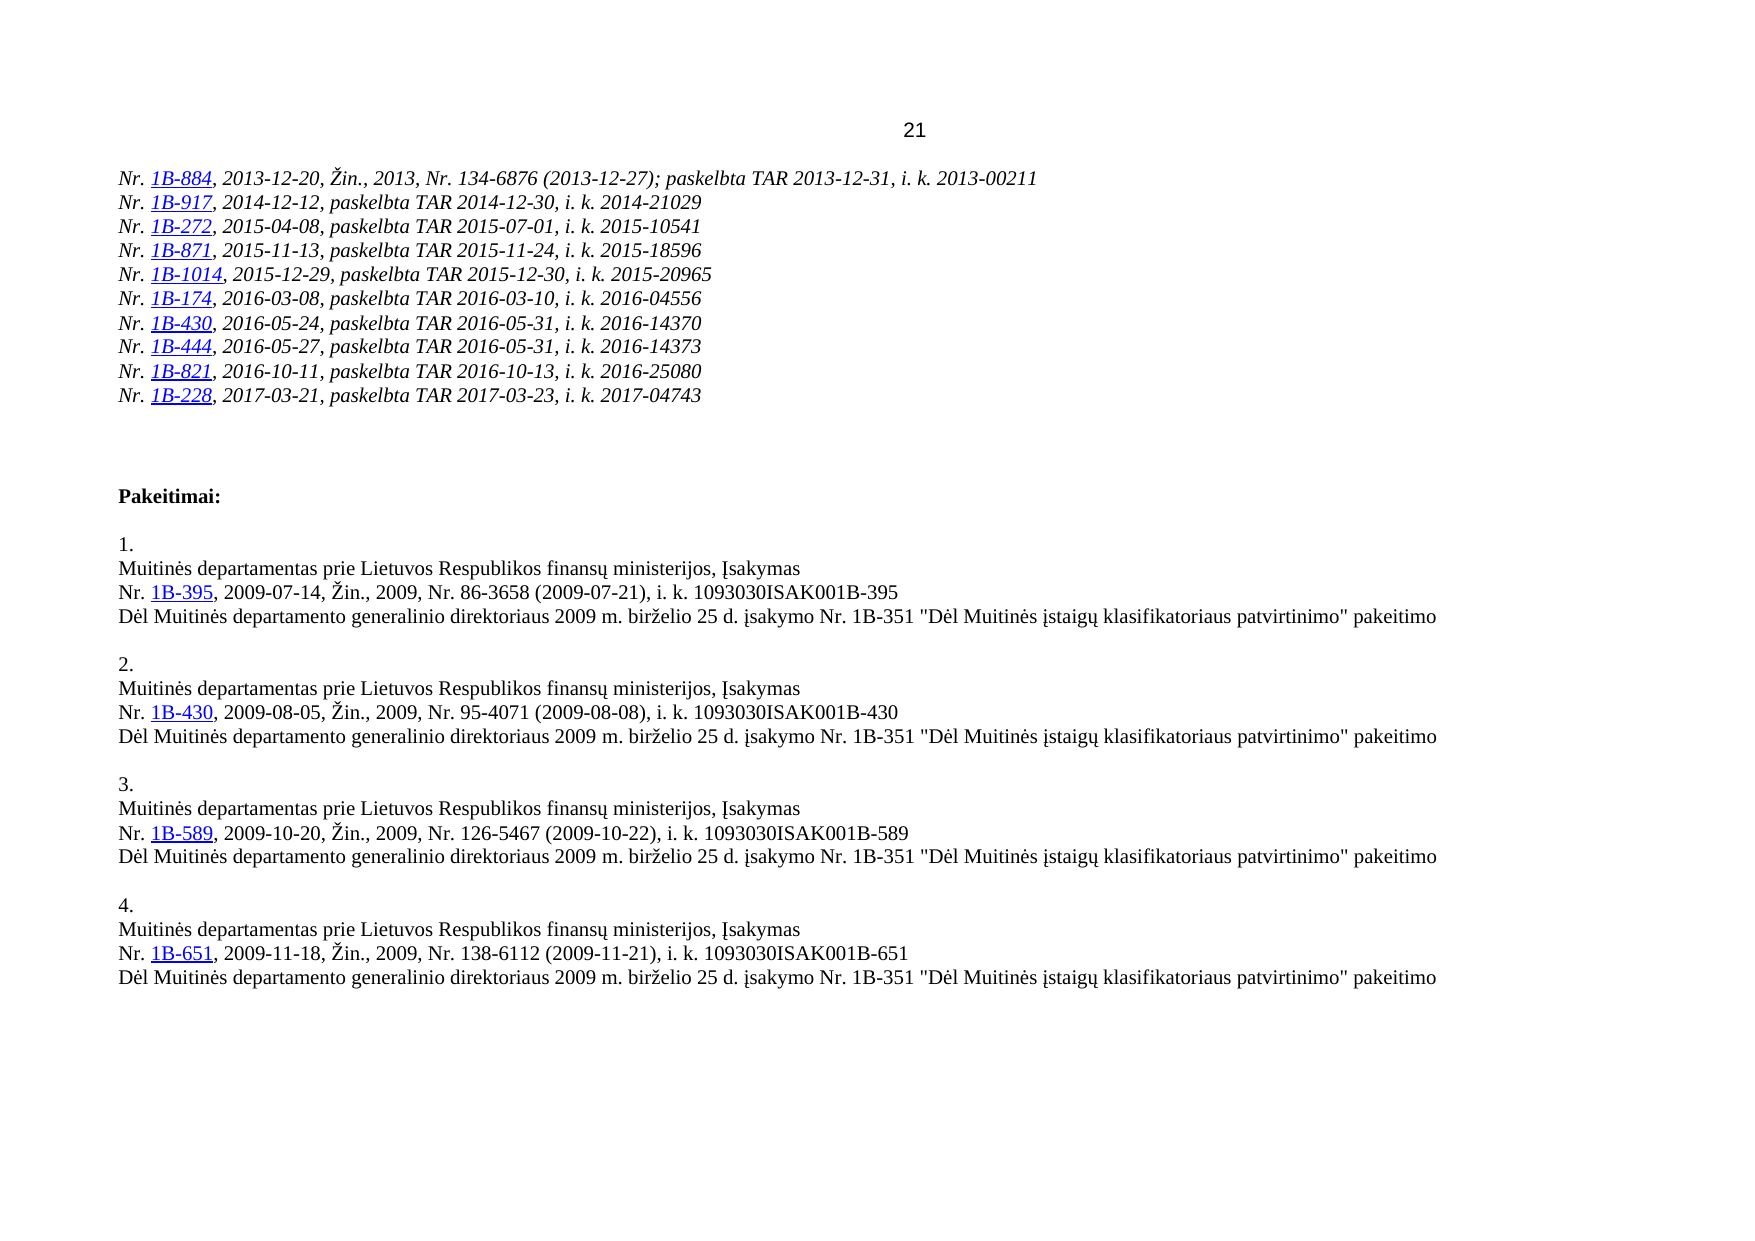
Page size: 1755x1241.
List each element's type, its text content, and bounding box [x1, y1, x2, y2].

text Dėl Muitinės departamento generalinio direktoriaus 2009 m. birželio 25 d. įsakymo Nr. 1B-351 "Dėl Muitinės įstaigų klasifikatoriaus patvirtinimo" pakeitimo [118, 604, 1636, 628]
text Nr. 1B-917, 2014-12-12, paskelbta TAR 2014-12-30, i. k. 2014-21029 [118, 190, 1636, 214]
text Nr. 1B-444, 2016-05-27, paskelbta TAR 2016-05-31, i. k. 2016-14373 [118, 334, 1636, 358]
text Nr. 1B-430, 2009-08-05, Žin., 2009, Nr. 95-4071 (2009-08-08), i. k. 1093030ISAK001B-430 [118, 700, 1636, 724]
text Nr. 1B-651, 2009-11-18, Žin., 2009, Nr. 138-6112 (2009-11-21), i. k. 1093030ISAK001B-651 [118, 941, 1636, 965]
text Muitinės departamentas prie Lietuvos Respublikos finansų ministerijos, Įsakymas [118, 676, 1636, 700]
text Nr. 1B-884, 2013-12-20, Žin., 2013, Nr. 134-6876 (2013-12-27); paskelbta TAR 2013-12-31, i. k. 2013-00211 [118, 166, 1636, 190]
text Nr. 1B-395, 2009-07-14, Žin., 2009, Nr. 86-3658 (2009-07-21), i. k. 1093030ISAK001B-395 [118, 580, 1636, 604]
text Nr. 1B-272, 2015-04-08, paskelbta TAR 2015-07-01, i. k. 2015-10541 [118, 214, 1636, 238]
text Nr. 1B-174, 2016-03-08, paskelbta TAR 2016-03-10, i. k. 2016-04556 [118, 286, 1636, 310]
text 2. [118, 652, 1636, 676]
text Dėl Muitinės departamento generalinio direktoriaus 2009 m. birželio 25 d. įsakymo Nr. 1B-351 "Dėl Muitinės įstaigų klasifikatoriaus patvirtinimo" pakeitimo [118, 965, 1636, 989]
text Nr. 1B-430, 2016-05-24, paskelbta TAR 2016-05-31, i. k. 2016-14370 [118, 310, 1636, 334]
text 3. [118, 772, 1636, 796]
text Nr. 1B-228, 2017-03-21, paskelbta TAR 2017-03-23, i. k. 2017-04743 [118, 383, 1636, 407]
text Muitinės departamentas prie Lietuvos Respublikos finansų ministerijos, Įsakymas [118, 796, 1636, 820]
text Nr. 1B-1014, 2015-12-29, paskelbta TAR 2015-12-30, i. k. 2015-20965 [118, 262, 1636, 286]
text 4. [118, 893, 1636, 917]
text Nr. 1B-821, 2016-10-11, paskelbta TAR 2016-10-13, i. k. 2016-25080 [118, 358, 1636, 383]
text Nr. 1B-589, 2009-10-20, Žin., 2009, Nr. 126-5467 (2009-10-22), i. k. 1093030ISAK001B-589 [118, 820, 1636, 844]
text Pakeitimai: [118, 483, 1636, 508]
text Dėl Muitinės departamento generalinio direktoriaus 2009 m. birželio 25 d. įsakymo Nr. 1B-351 "Dėl Muitinės įstaigų klasifikatoriaus patvirtinimo" pakeitimo [118, 844, 1636, 868]
text Dėl Muitinės departamento generalinio direktoriaus 2009 m. birželio 25 d. įsakymo Nr. 1B-351 "Dėl Muitinės įstaigų klasifikatoriaus patvirtinimo" pakeitimo [118, 724, 1636, 748]
text Nr. 1B-871, 2015-11-13, paskelbta TAR 2015-11-24, i. k. 2015-18596 [118, 238, 1636, 262]
text 1. [118, 532, 1636, 556]
text Muitinės departamentas prie Lietuvos Respublikos finansų ministerijos, Įsakymas [118, 556, 1636, 580]
text Muitinės departamentas prie Lietuvos Respublikos finansų ministerijos, Įsakymas [118, 917, 1636, 941]
